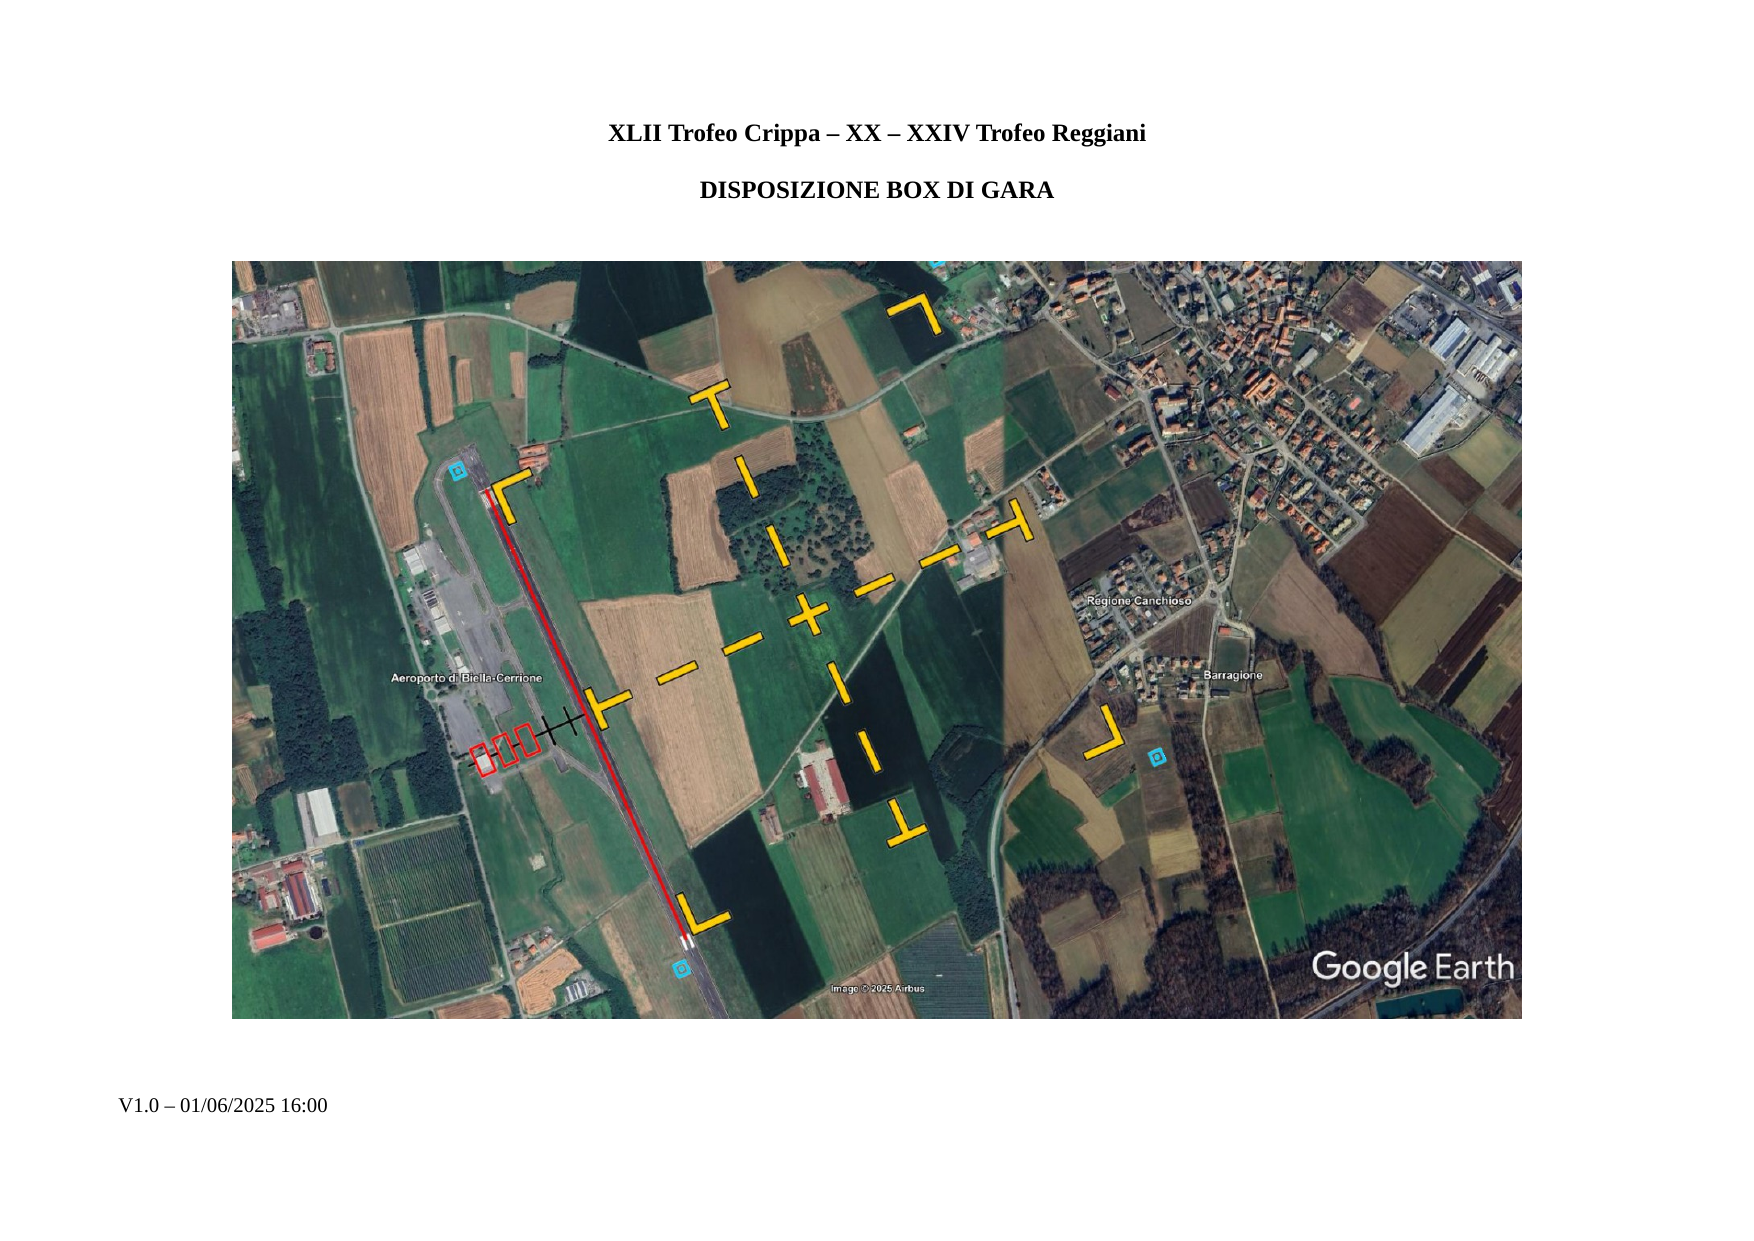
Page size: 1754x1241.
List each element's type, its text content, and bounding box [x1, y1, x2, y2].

text XLII Trofeo Crippa – XX – XXIV Trofeo Reggiani [118, 118, 1636, 147]
picture [232, 261, 1522, 1019]
text DISPOSIZIONE BOX DI GARA [118, 176, 1636, 204]
